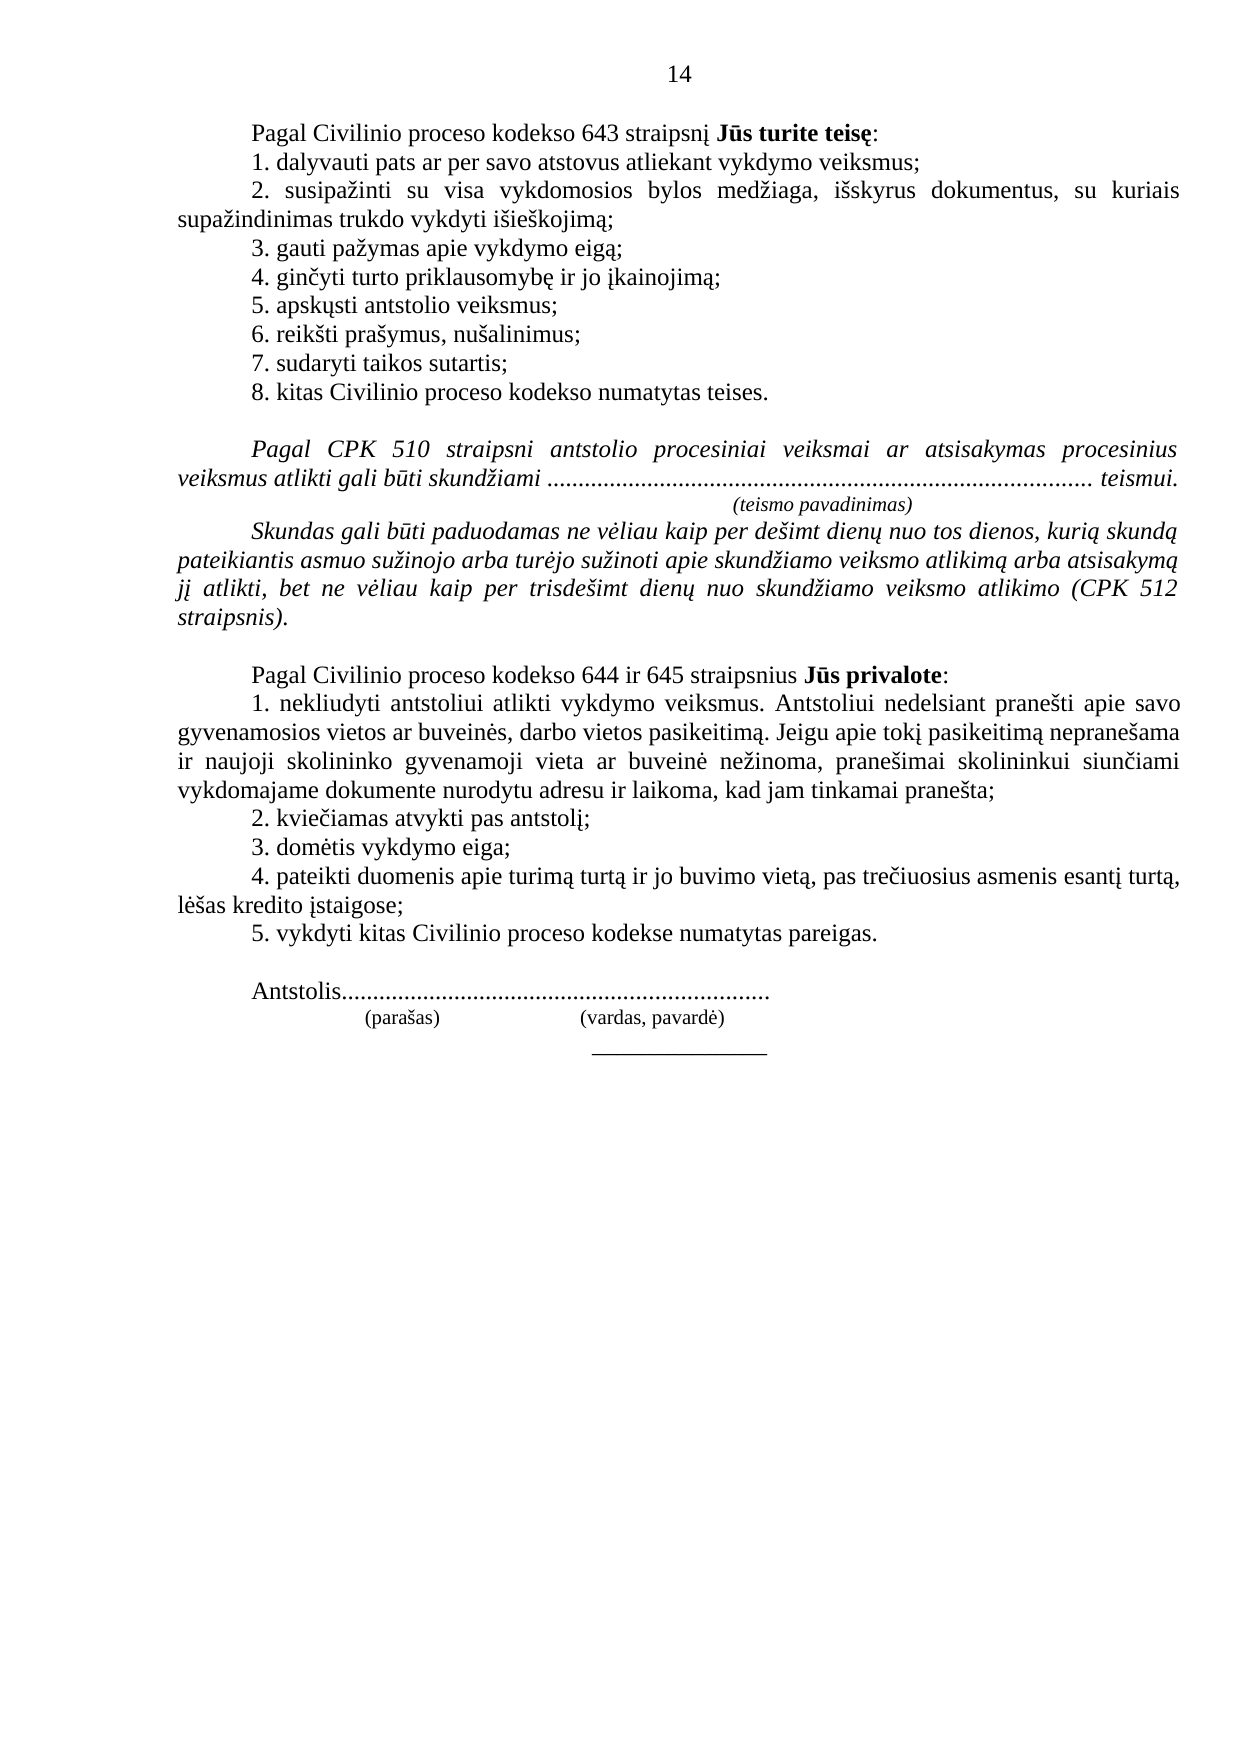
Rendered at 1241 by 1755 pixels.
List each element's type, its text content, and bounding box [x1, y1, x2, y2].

text (parašas) (vardas, pavardė) [177, 1005, 1181, 1029]
text 8. kitas Civilinio proceso kodekso numatytas teises. [177, 377, 1181, 406]
text 5. apskųsti antstolio veiksmus; [177, 291, 1181, 319]
text 3. domėtis vykdymo eiga; [177, 832, 1181, 861]
text 4. ginčyti turto priklausomybę ir jo įkainojimą; [177, 262, 1181, 291]
text (teismo pavadinimas) [177, 492, 1181, 516]
text 4. pateikti duomenis apie turimą turtą ir jo buvimo vietą, pas trečiuosius asmenis esantį turtą, lėšas kredito įstaigose; [177, 861, 1181, 918]
text Pagal Civilinio proceso kodekso 644 ir 645 straipsnius Jūs privalote: [177, 660, 1181, 688]
text 2. kviečiamas atvykti pas antstolį; [177, 803, 1181, 832]
text 5. vykdyti kitas Civilinio proceso kodekse numatytas pareigas. [177, 918, 1181, 947]
text Pagal Civilinio proceso kodekso 643 straipsnį Jūs turite teisę: [177, 118, 1181, 147]
text ______________ [177, 1029, 1181, 1057]
text Skundas gali būti paduodamas ne vėliau kaip per dešimt dienų nuo tos dienos, kurią skundą pateikiantis asmuo sužinojo arba turėjo sužinoti apie skundžiamo veiksmo atlikimą arba atsisakymą jį atlikti, bet ne vėliau kaip per trisdešimt dienų nuo skundžiamo veiksmo atlikimo (CPK 512 straipsnis). [177, 516, 1181, 631]
text Pagal CPK 510 straipsni antstolio procesiniai veiksmai ar atsisakymas procesinius veiksmus atlikti gali būti skundžiami teismui. [177, 434, 1181, 492]
text 6. reikšti prašymus, nušalinimus; [177, 319, 1181, 348]
text Antstolis [177, 976, 1181, 1005]
text 3. gauti pažymas apie vykdymo eigą; [177, 233, 1181, 262]
text 1. nekliudyti antstoliui atlikti vykdymo veiksmus. Antstoliui nedelsiant pranešti apie savo gyvenamosios vietos ar buveinės, darbo vietos pasikeitimą. Jeigu apie tokį pasikeitimą nepranešama ir naujoji skolininko gyvenamoji vieta ar buveinė nežinoma, pranešimai skolininkui siunčiami vykdomajame dokumente nurodytu adresu ir laikoma, kad jam tinkamai pranešta; [177, 688, 1181, 803]
text 7. sudaryti taikos sutartis; [177, 348, 1181, 377]
text 2. susipažinti su visa vykdomosios bylos medžiaga, išskyrus dokumentus, su kuriais supažindinimas trukdo vykdyti išieškojimą; [177, 176, 1181, 233]
text 1. dalyvauti pats ar per savo atstovus atliekant vykdymo veiksmus; [177, 147, 1181, 176]
